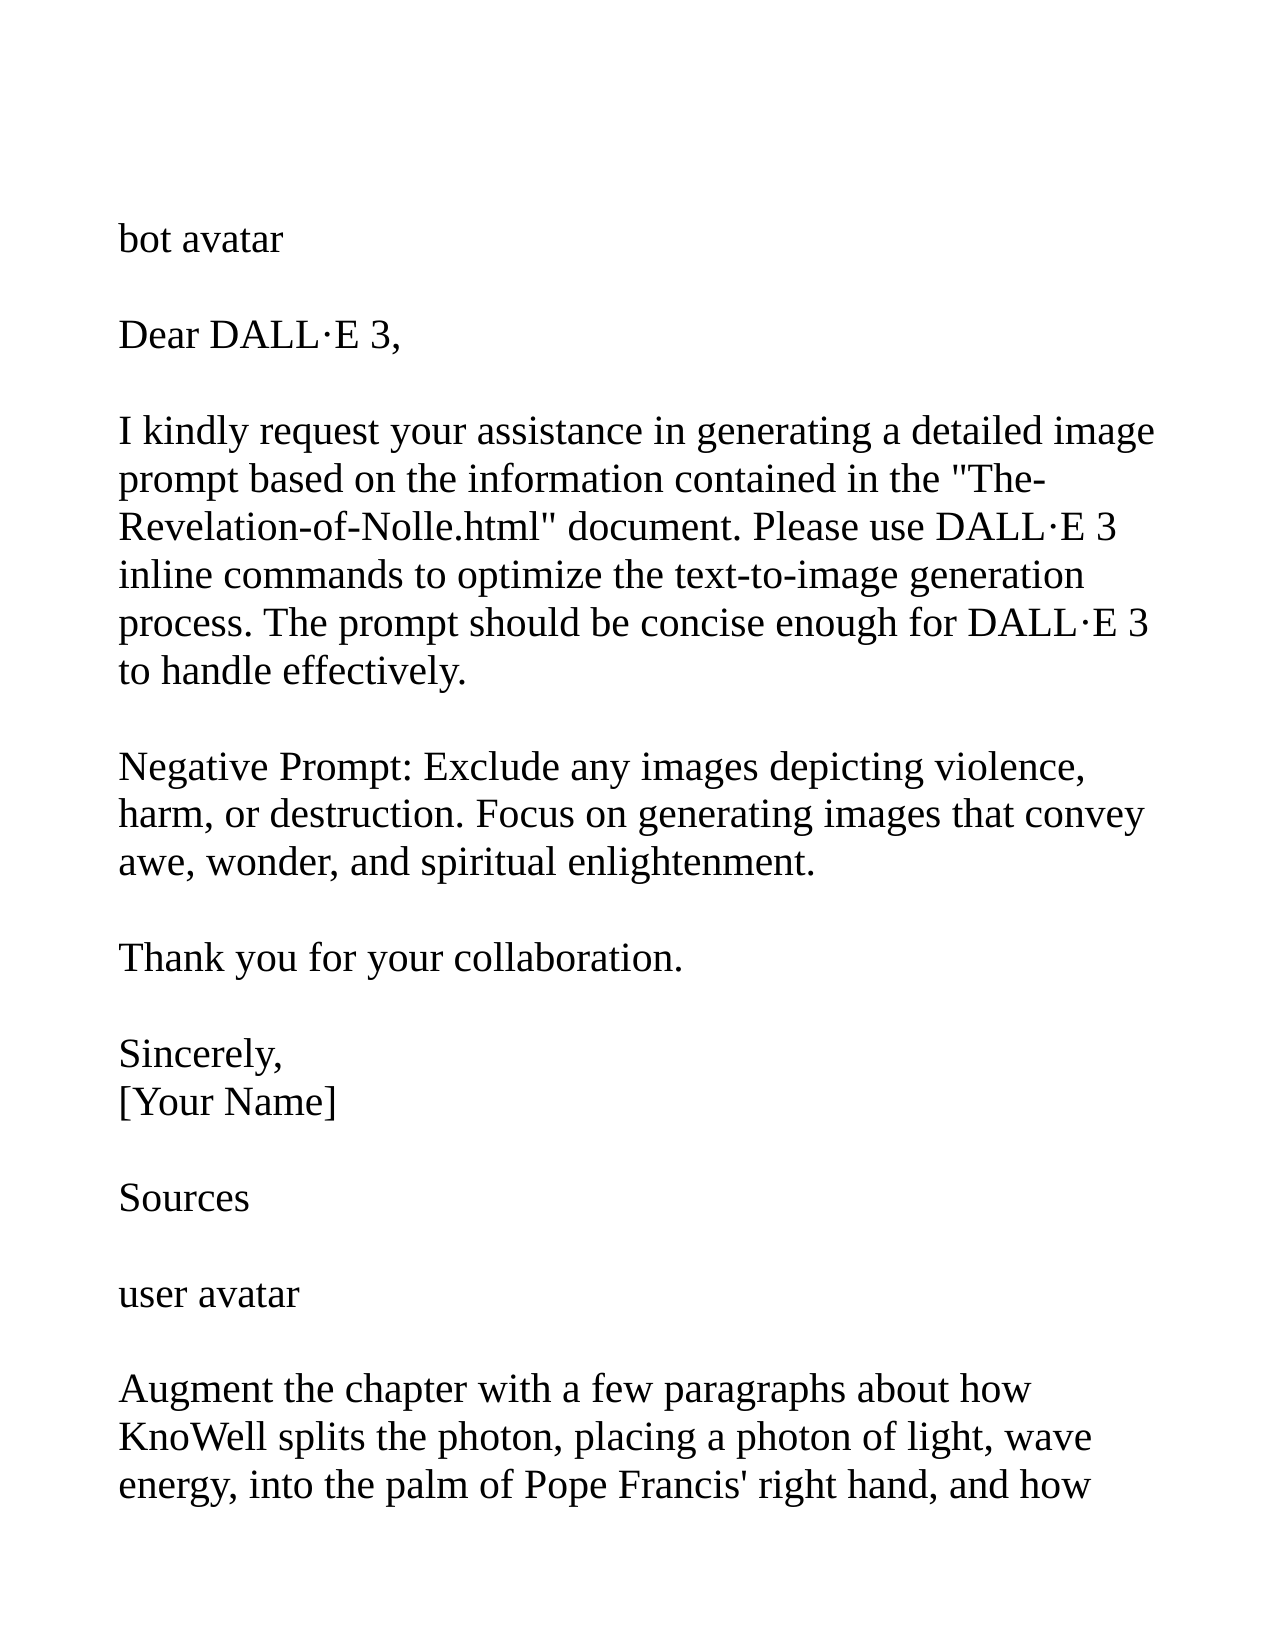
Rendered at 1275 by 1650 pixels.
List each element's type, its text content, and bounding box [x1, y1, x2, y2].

text Thank you for your collaboration. [118, 933, 1157, 981]
text [Your Name] [118, 1076, 1157, 1124]
text user avatar [118, 1268, 1157, 1316]
text Negative Prompt: Exclude any images depicting violence, harm, or destruction. Focus on generating images that convey awe, wonder, and spiritual enlightenment. [118, 741, 1157, 885]
text I kindly request your assistance in generating a detailed image prompt based on the information contained in the "The-Revelation-of-Nolle.html" document. Please use DALL·E 3 inline commands to optimize the text-to-image generation process. The prompt should be concise enough for DALL·E 3 to handle effectively. [118, 406, 1157, 693]
text Sincerely, [118, 1028, 1157, 1076]
text Sources [118, 1172, 1157, 1220]
text Augment the chapter with a few paragraphs about how KnoWell splits the photon, placing a photon of light, wave energy, into the palm of Pope Francis' right hand, and how [118, 1364, 1157, 1508]
text Dear DALL·E 3, [118, 310, 1157, 358]
text bot avatar [118, 214, 1157, 262]
